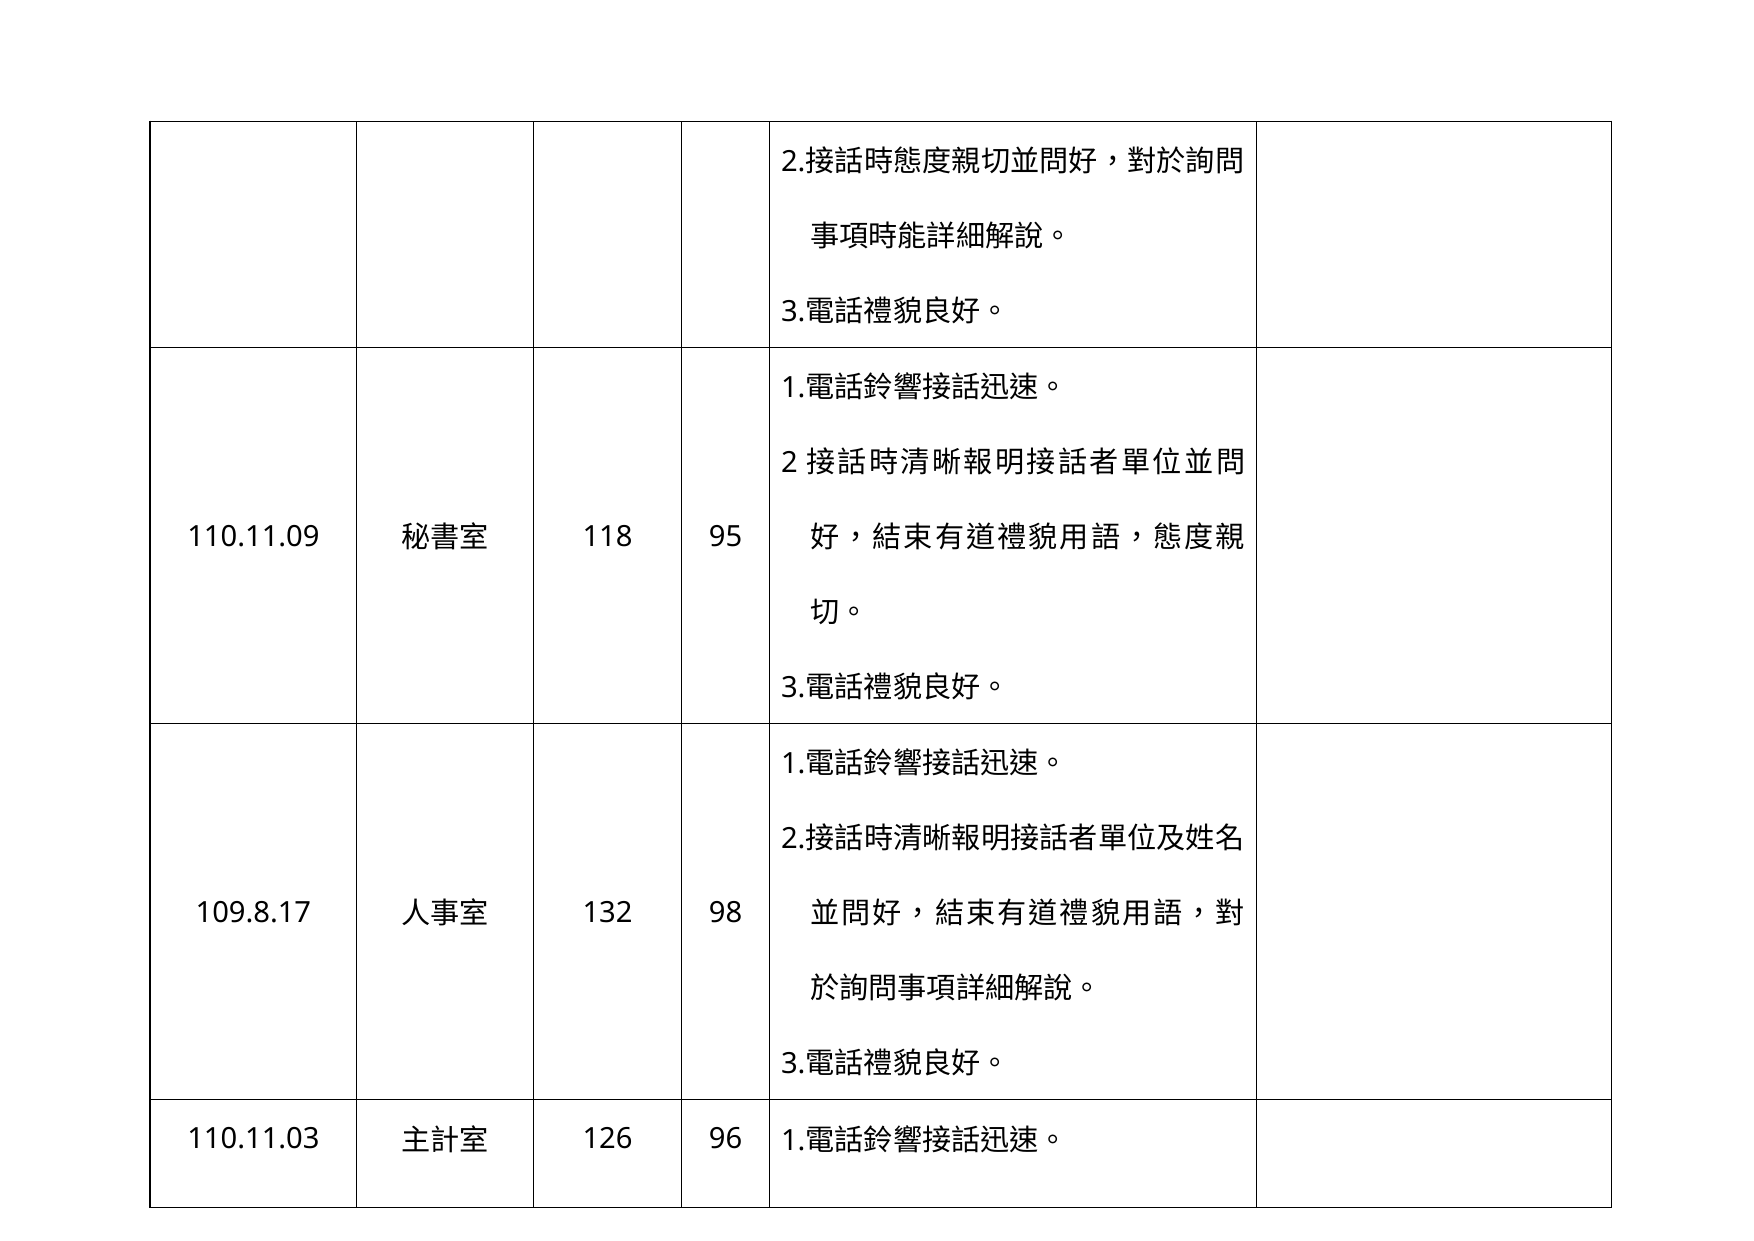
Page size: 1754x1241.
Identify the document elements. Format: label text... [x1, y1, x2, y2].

table_cell 95 [682, 348, 769, 723]
table_cell 1.電話鈴響接話迅速。 2.接話時清晰報明接話者單位及姓名並問好，結束有道禮貌用語，對於詢問事項詳細解說。 3.電話禮貌良好。 [770, 724, 1256, 1099]
table_cell 109.8.17 [151, 724, 356, 1099]
table_cell 主計室 [357, 1100, 533, 1207]
table_cell [534, 122, 681, 347]
table_cell 1.電話鈴響接話迅速。 2接話時清晰報明接話者單位並問好，結束有道禮貌用語，態度親切。 3.電話禮貌良好。 [770, 348, 1256, 723]
table_cell 人事室 [357, 724, 533, 1099]
table_cell 2.接話時態度親切並問好，對於詢問事項時能詳細解說。 3.電話禮貌良好。 [770, 122, 1256, 347]
table_cell [1257, 348, 1611, 723]
table_cell 110.11.09 [151, 348, 356, 723]
table_cell 132 [534, 724, 681, 1099]
table_cell 1.電話鈴響接話迅速。 [770, 1100, 1256, 1207]
table_cell [682, 122, 769, 347]
table_cell 秘書室 [357, 348, 533, 723]
table_cell [151, 122, 356, 347]
table_cell 118 [534, 348, 681, 723]
table_cell 110.11.03 [151, 1100, 356, 1207]
table_cell 126 [534, 1100, 681, 1207]
table_cell [1257, 1100, 1611, 1207]
table_cell [1257, 724, 1611, 1099]
table_cell [357, 122, 533, 347]
table_cell 98 [682, 724, 769, 1099]
table_cell 96 [682, 1100, 769, 1207]
table_cell [1257, 122, 1611, 347]
